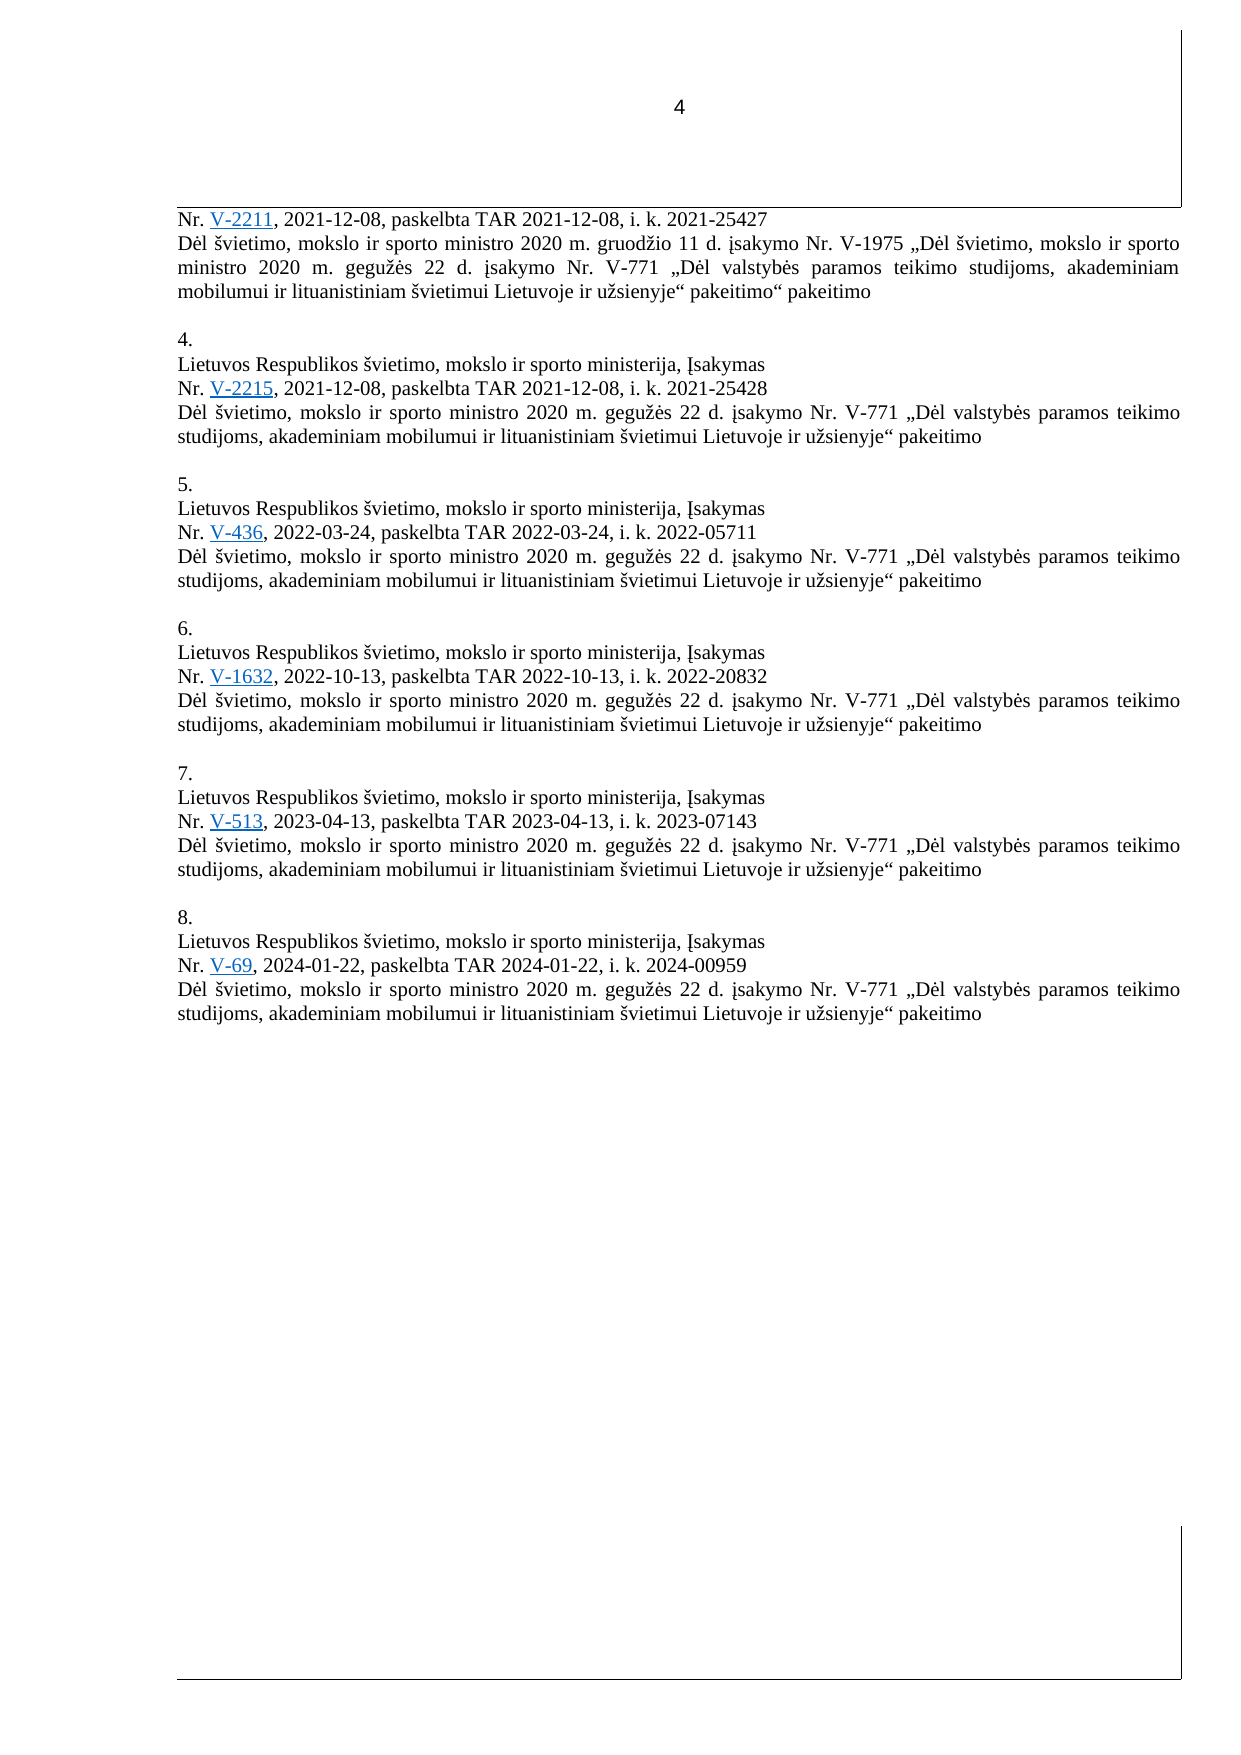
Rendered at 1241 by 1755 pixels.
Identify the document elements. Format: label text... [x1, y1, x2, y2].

text 5. [177, 472, 1181, 496]
text Dėl švietimo, mokslo ir sporto ministro 2020 m. gegužės 22 d. įsakymo Nr. V-771 „Dėl valstybės paramos teikimo studijoms, akademiniam mobilumui ir lituanistiniam švietimui Lietuvoje ir užsienyje“ pakeitimo [177, 977, 1181, 1025]
text Lietuvos Respublikos švietimo, mokslo ir sporto ministerija, Įsakymas [177, 351, 1181, 376]
text Lietuvos Respublikos švietimo, mokslo ir sporto ministerija, Įsakymas [177, 784, 1181, 809]
text Nr. V-1632, 2022-10-13, paskelbta TAR 2022-10-13, i. k. 2022-20832 [177, 664, 1181, 688]
text 6. [177, 616, 1181, 640]
text 7. [177, 761, 1181, 784]
text Nr. V-436, 2022-03-24, paskelbta TAR 2022-03-24, i. k. 2022-05711 [177, 520, 1181, 544]
text Lietuvos Respublikos švietimo, mokslo ir sporto ministerija, Įsakymas [177, 496, 1181, 520]
text Lietuvos Respublikos švietimo, mokslo ir sporto ministerija, Įsakymas [177, 929, 1181, 953]
text Nr. V-69, 2024-01-22, paskelbta TAR 2024-01-22, i. k. 2024-00959 [177, 953, 1181, 977]
text Nr. V-2211, 2021-12-08, paskelbta TAR 2021-12-08, i. k. 2021-25427 [177, 207, 1181, 231]
text Lietuvos Respublikos švietimo, mokslo ir sporto ministerija, Įsakymas [177, 640, 1181, 664]
text Dėl švietimo, mokslo ir sporto ministro 2020 m. gegužės 22 d. įsakymo Nr. V-771 „Dėl valstybės paramos teikimo studijoms, akademiniam mobilumui ir lituanistiniam švietimui Lietuvoje ir užsienyje“ pakeitimo [177, 833, 1181, 881]
text Nr. V-513, 2023-04-13, paskelbta TAR 2023-04-13, i. k. 2023-07143 [177, 809, 1181, 833]
text 4. [177, 327, 1181, 351]
text Dėl švietimo, mokslo ir sporto ministro 2020 m. gegužės 22 d. įsakymo Nr. V-771 „Dėl valstybės paramos teikimo studijoms, akademiniam mobilumui ir lituanistiniam švietimui Lietuvoje ir užsienyje“ pakeitimo [177, 544, 1181, 592]
text 8. [177, 905, 1181, 929]
text Dėl švietimo, mokslo ir sporto ministro 2020 m. gegužės 22 d. įsakymo Nr. V-771 „Dėl valstybės paramos teikimo studijoms, akademiniam mobilumui ir lituanistiniam švietimui Lietuvoje ir užsienyje“ pakeitimo [177, 688, 1181, 736]
text Nr. V-2215, 2021-12-08, paskelbta TAR 2021-12-08, i. k. 2021-25428 [177, 376, 1181, 399]
text Dėl švietimo, mokslo ir sporto ministro 2020 m. gegužės 22 d. įsakymo Nr. V-771 „Dėl valstybės paramos teikimo studijoms, akademiniam mobilumui ir lituanistiniam švietimui Lietuvoje ir užsienyje“ pakeitimo [177, 399, 1181, 448]
text Dėl švietimo, mokslo ir sporto ministro 2020 m. gruodžio 11 d. įsakymo Nr. V-1975 „Dėl švietimo, mokslo ir sporto ministro 2020 m. gegužės 22 d. įsakymo Nr. V-771 „Dėl valstybės paramos teikimo studijoms, akademiniam mobilumui ir lituanistiniam švietimui Lietuvoje ir užsienyje“ pakeitimo“ pakeitimo [177, 231, 1181, 303]
